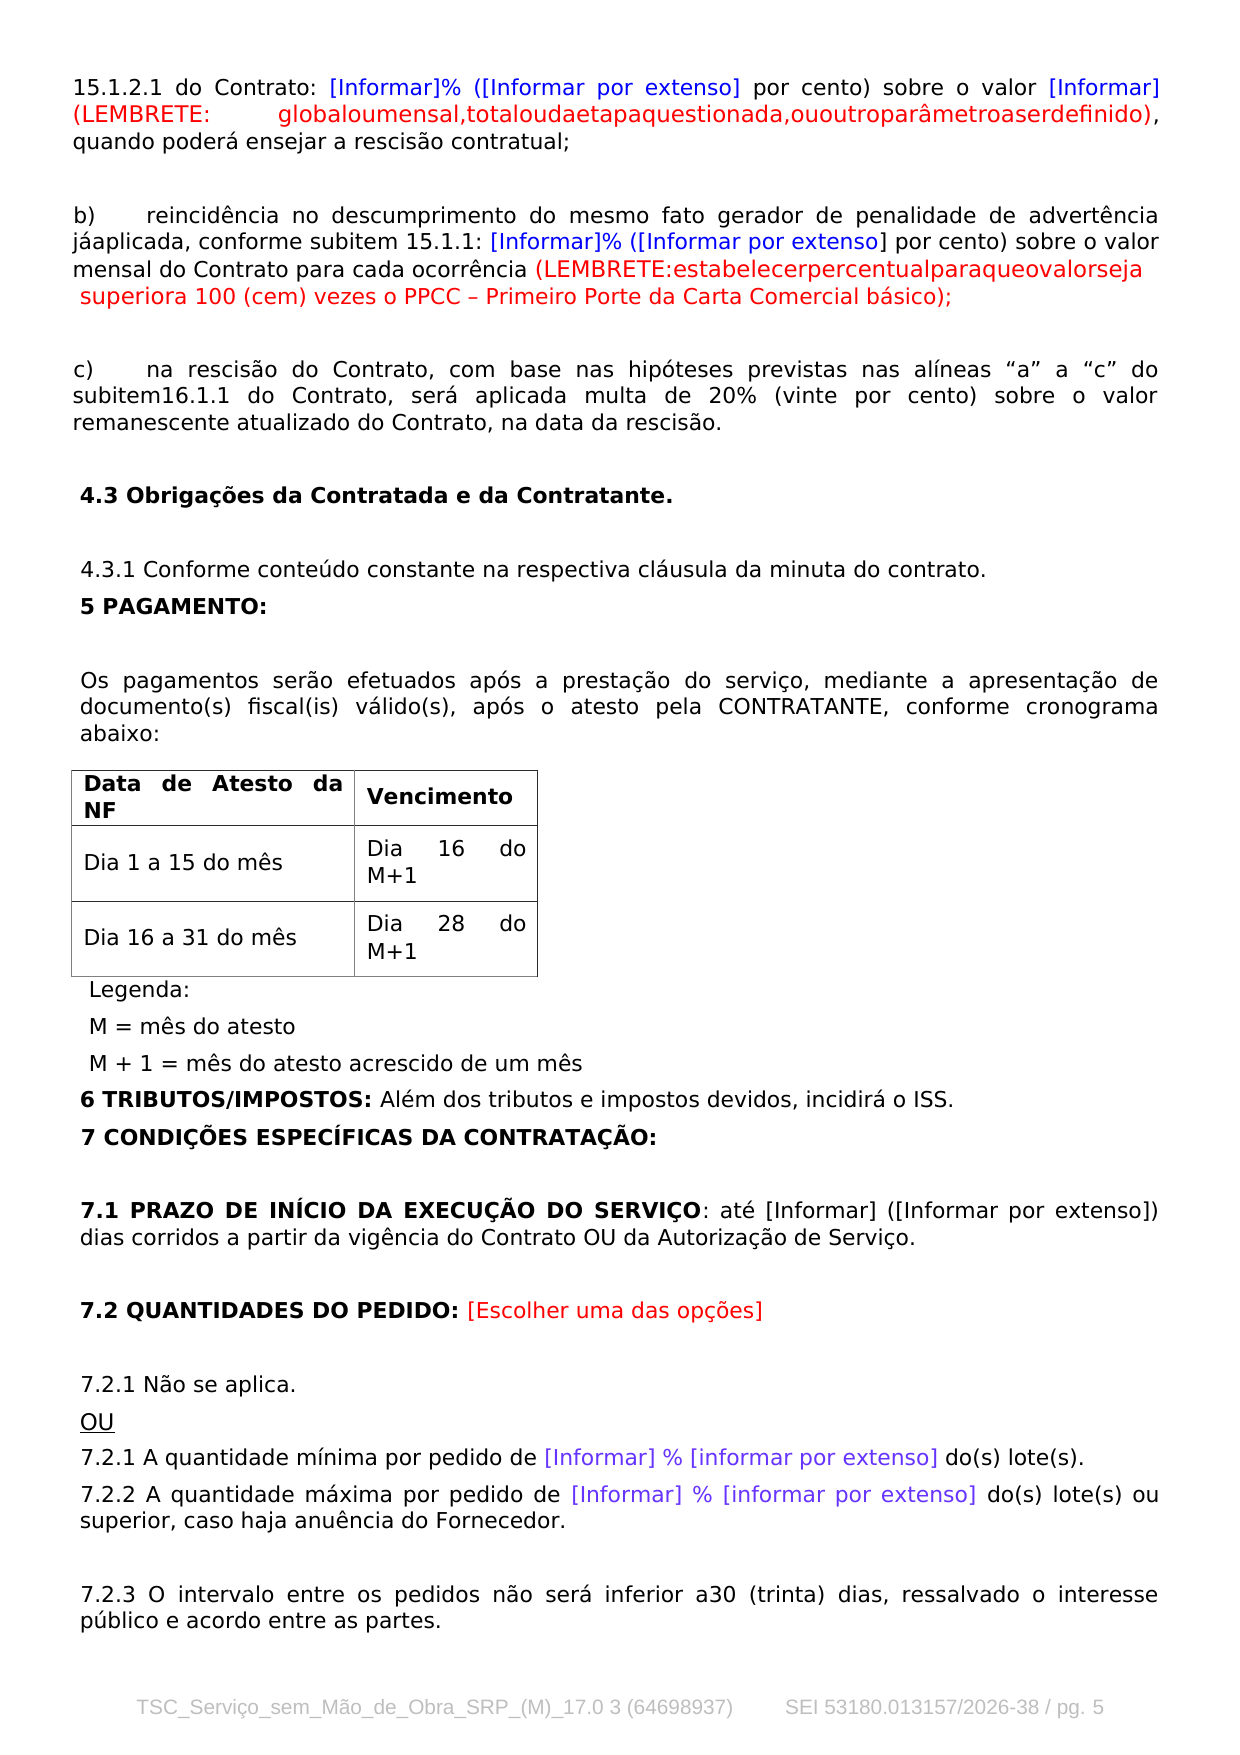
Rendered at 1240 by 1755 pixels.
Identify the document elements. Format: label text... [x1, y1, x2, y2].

text 4.3.1 Conforme conteúdo constante na respectiva cláusula da minuta do contrato. 5 PAGAMENTO: [79, 557, 988, 619]
table_cell Dia 28 do M+1 [355, 902, 537, 976]
list reincidência no descumprimento do mesmo fato gerador de penalidade de advertência jáaplicada, conforme subitem 15.1.1: [Informar]% ([Informar por extenso] por cento) sobre o valor mensal do Contrato para cada ocorrência (LEMBRETE:estabelecerpercentualparaqueovalorseja [72, 203, 1159, 282]
text 7.1 PRAZO DE INÍCIO DA EXECUÇÃO DO SERVIÇO: até [Informar] ([Informar por extenso]) dias corridos a partir da vigência do Contrato OU da Autorização de Serviço. [79, 1198, 1159, 1250]
text 7.2.1 Não se aplica. [79, 1372, 1159, 1397]
text M = mês do atesto [88, 1014, 1159, 1039]
text 7.2.2 A quantidade máxima por pedido de [Informar] % [informar por extenso] do(s) lote(s) ou superior, caso haja anuência do Fornecedor. [79, 1482, 1159, 1534]
text 7.2.1 A quantidade mínima por pedido de [Informar] % [informar por extenso] do(s) lote(s). [79, 1445, 1159, 1471]
table_header Data de Atesto da NF [72, 771, 354, 825]
text Legenda: [88, 977, 1159, 1003]
table_cell Dia 16 do M+1 [355, 826, 537, 901]
text 4.3 Obrigações da Contratada e da Contratante. [79, 483, 1180, 509]
text 7.2 QUANTIDADES DO PEDIDO: [Escolher uma das opções] [79, 1298, 1180, 1324]
list 15.1.2.1 do Contrato: [Informar]% ([Informar por extenso] por cento) sobre o valor [Informar] (LEMBRETE: globaloumensal,totaloudaetapaquestionada,ououtroparâmetroaserdefinido), quando poderá ensejar a rescisão contratual; [72, 75, 1159, 155]
text Os pagamentos serão efetuados após a prestação do serviço, mediante a apresentação de documento(s) fiscal(is) válido(s), após o atesto pela CONTRATANTE, conforme cronograma abaixo: [79, 668, 1159, 746]
text superiora 100 (cem) vezes o PPCC – Primeiro Porte da Carta Comercial básico); [79, 283, 1160, 310]
text M + 1 = mês do atesto acrescido de um mês [88, 1051, 1159, 1076]
text OU [79, 1409, 1180, 1435]
list na rescisão do Contrato, com base nas hipóteses previstas nas alíneas “a” a “c” do subitem16.1.1 do Contrato, será aplicada multa de 20% (vinte por cento) sobre o valor remanescente atualizado do Contrato, na data da rescisão. [72, 357, 1159, 435]
text 6 TRIBUTOS/IMPOSTOS: Além dos tributos e impostos devidos, incidirá o ISS. 7 CONDIÇÕES ESPECÍFICAS DA CONTRATAÇÃO: [79, 1087, 964, 1150]
table_cell Dia 16 a 31 do mês [72, 902, 354, 976]
table_cell Dia 1 a 15 do mês [72, 826, 354, 901]
text 7.2.3 O intervalo entre os pedidos não será inferior a30 (trinta) dias, ressalvado o interesse público e acordo entre as partes. [79, 1582, 1159, 1634]
table_header Vencimento [355, 771, 537, 825]
